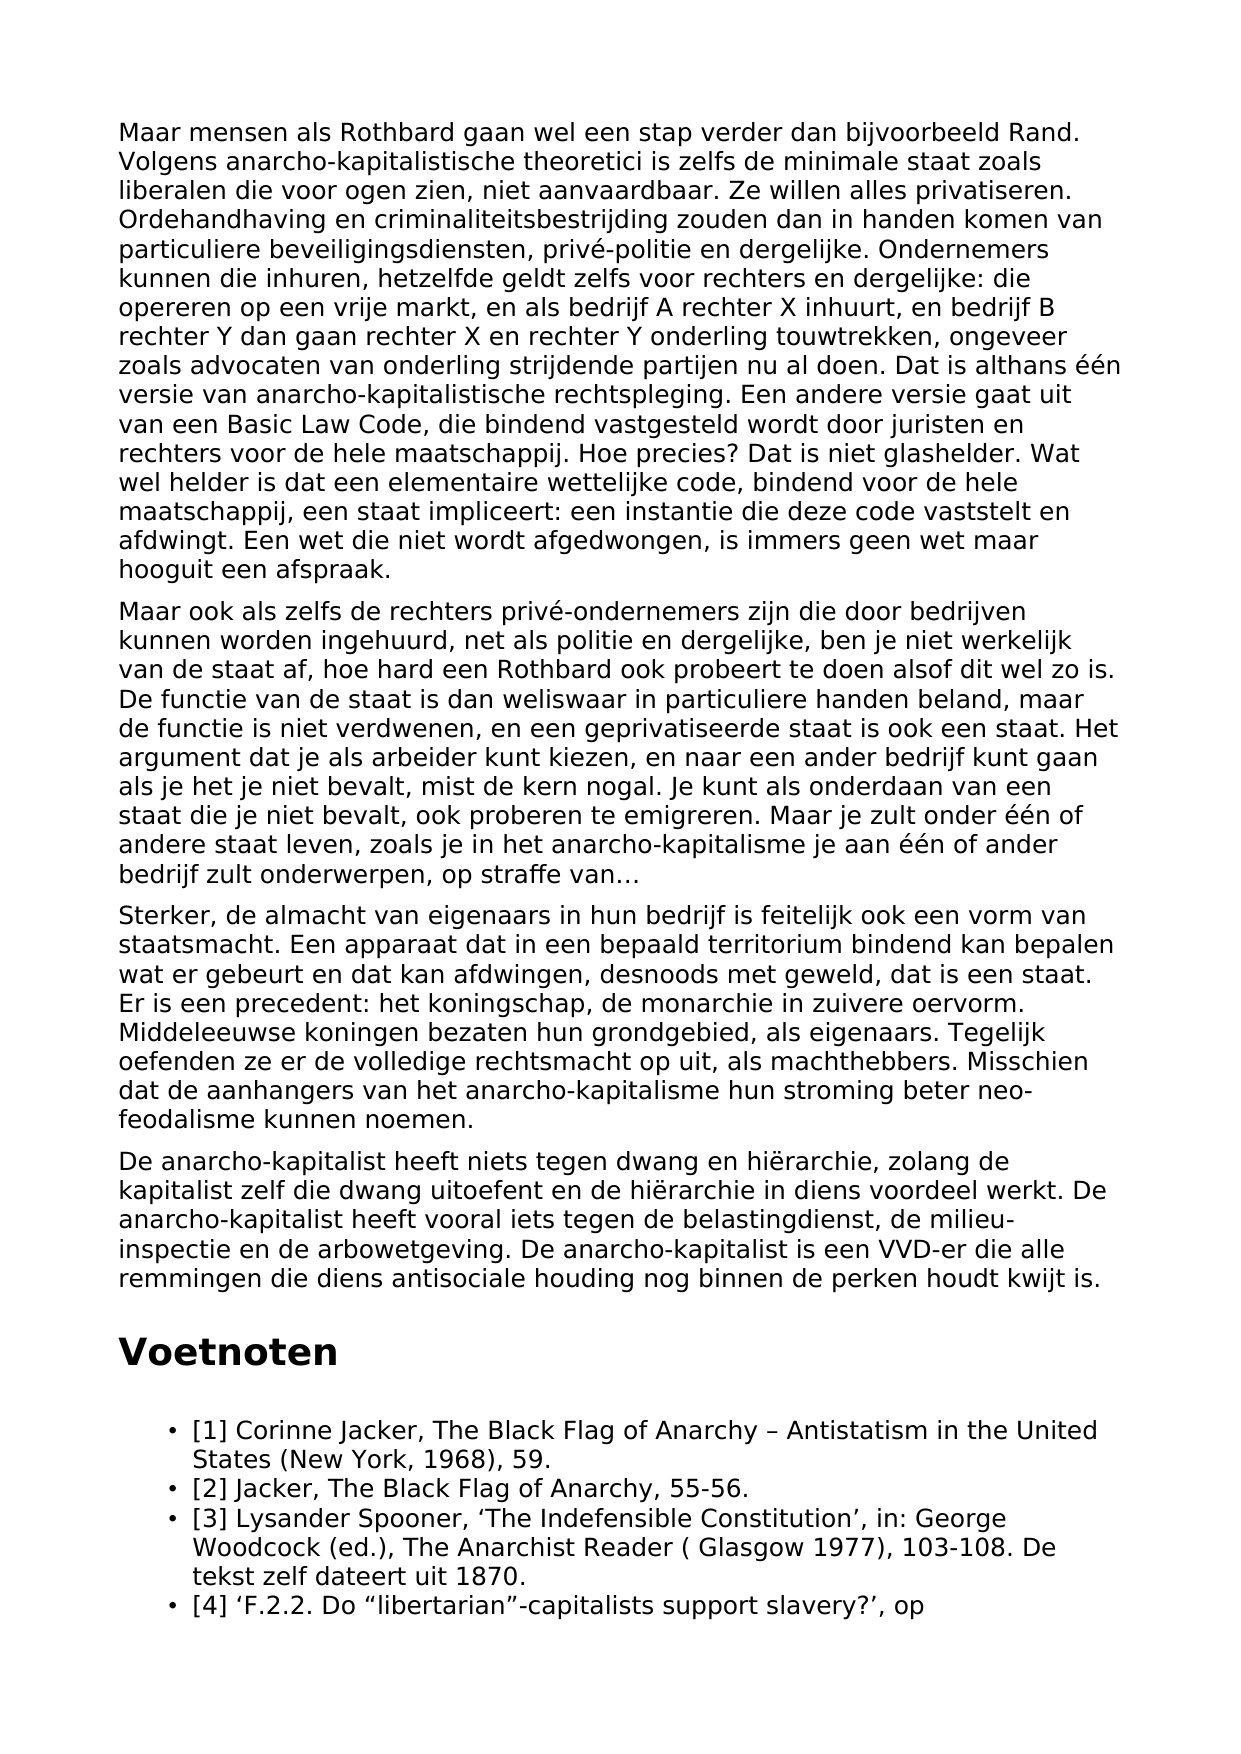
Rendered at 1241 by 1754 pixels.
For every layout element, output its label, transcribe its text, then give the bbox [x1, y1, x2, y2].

text De anarcho-kapitalist heeft niets tegen dwang en hiërarchie, zolang de kapitalist zelf die dwang uitoefent en de hiërarchie in diens voordeel werkt. De anarcho-kapitalist heeft vooral iets tegen de belastingdienst, de milieu-inspectie en de arbowetgeving. De anarcho-kapitalist is een VVD-er die alle remmingen die diens antisociale houding nog binnen de perken houdt kwijt is. [118, 1147, 1122, 1293]
subtitle Voetnoten [118, 1331, 1122, 1374]
list [1] Corinne Jacker, The Black Flag of Anarchy – Antistatism in the United States (New York, 1968), 59. [177, 1416, 1122, 1474]
list [2] Jacker, The Black Flag of Anarchy, 55-56. [177, 1474, 1122, 1504]
list [3] Lysander Spooner, ‘The Indefensible Constitution’, in: George Woodcock (ed.), The Anarchist Reader ( Glasgow 1977), 103-108. De tekst zelf dateert uit 1870. [177, 1504, 1122, 1591]
list [4] ‘F.2.2. Do “libertarian”-capitalists support slavery?’, op [177, 1591, 1122, 1620]
text Maar mensen als Rothbard gaan wel een stap verder dan bijvoorbeeld Rand. Volgens anarcho-kapitalistische theoretici is zelfs de minimale staat zoals liberalen die voor ogen zien, niet aanvaardbaar. Ze willen alles privatiseren. Ordehandhaving en criminaliteitsbestrijding zouden dan in handen komen van particuliere beveiligingsdiensten, privé-politie en dergelijke. Ondernemers kunnen die inhuren, hetzelfde geldt zelfs voor rechters en dergelijke: die opereren op een vrije markt, en als bedrijf A rechter X inhuurt, en bedrijf B rechter Y dan gaan rechter X en rechter Y onderling touwtrekken, ongeveer zoals advocaten van onderling strijdende partijen nu al doen. Dat is althans één versie van anarcho-kapitalistische rechtspleging. Een andere versie gaat uit van een Basic Law Code, die bindend vastgesteld wordt door juristen en rechters voor de hele maatschappij. Hoe precies? Dat is niet glashelder. Wat wel helder is dat een elementaire wettelijke code, bindend voor de hele maatschappij, een staat impliceert: een instantie die deze code vaststelt en afdwingt. Een wet die niet wordt afgedwongen, is immers geen wet maar hooguit een afspraak. [118, 118, 1122, 585]
text Sterker, de almacht van eigenaars in hun bedrijf is feitelijk ook een vorm van staatsmacht. Een apparaat dat in een bepaald territorium bindend kan bepalen wat er gebeurt en dat kan afdwingen, desnoods met geweld, dat is een staat. Er is een precedent: het koningschap, de monarchie in zuivere oervorm. Middeleeuwse koningen bezaten hun grondgebied, als eigenaars. Tegelijk oefenden ze er de volledige rechtsmacht op uit, als machthebbers. Misschien dat de aanhangers van het anarcho-kapitalisme hun stroming beter neo-feodalisme kunnen noemen. [118, 901, 1122, 1135]
text Maar ook als zelfs de rechters privé-ondernemers zijn die door bedrijven kunnen worden ingehuurd, net als politie en dergelijke, ben je niet werkelijk van de staat af, hoe hard een Rothbard ook probeert te doen alsof dit wel zo is. De functie van de staat is dan weliswaar in particuliere handen beland, maar de functie is niet verdwenen, en een geprivatiseerde staat is ook een staat. Het argument dat je als arbeider kunt kiezen, en naar een ander bedrijf kunt gaan als je het je niet bevalt, mist de kern nogal. Je kunt als onderdaan van een staat die je niet bevalt, ook proberen te emigreren. Maar je zult onder één of andere staat leven, zoals je in het anarcho-kapitalisme je aan één of ander bedrijf zult onderwerpen, op straffe van… [118, 597, 1122, 889]
